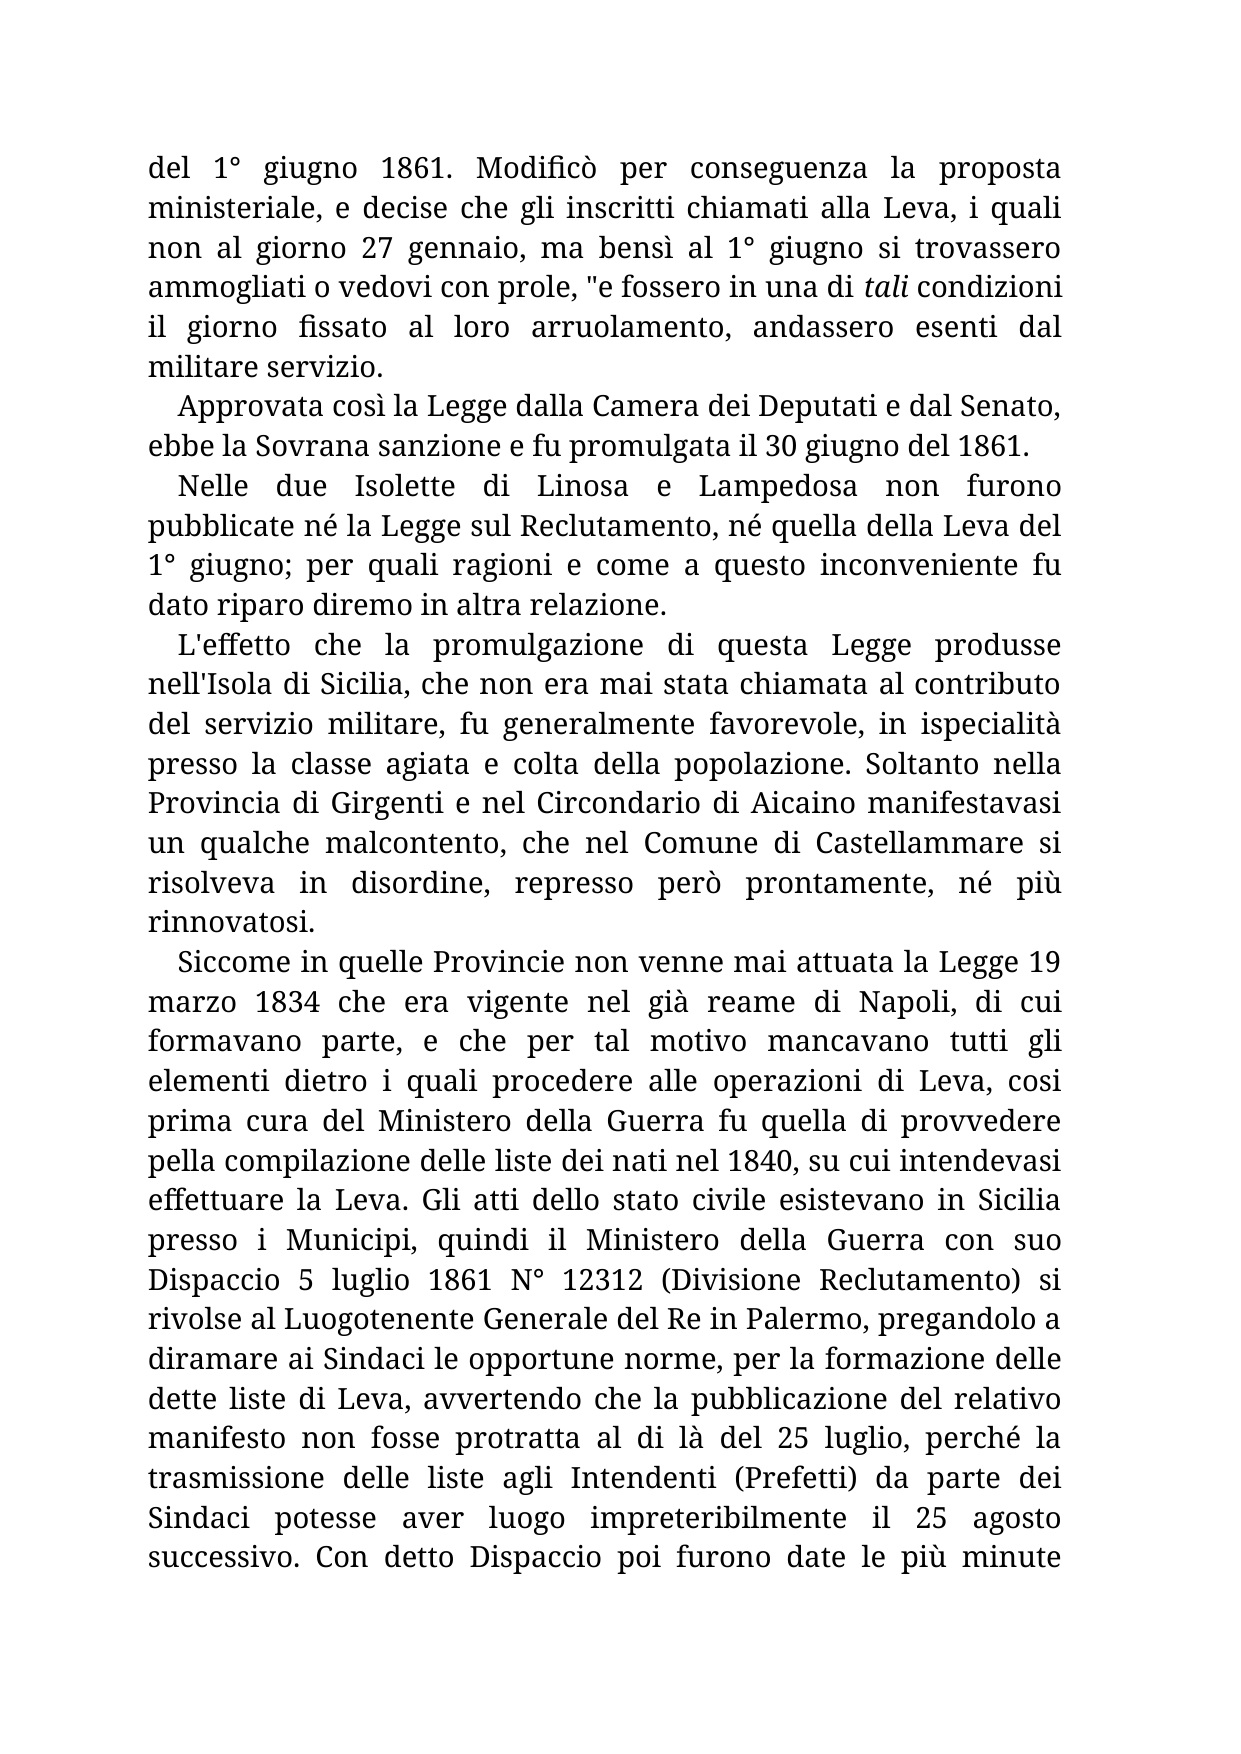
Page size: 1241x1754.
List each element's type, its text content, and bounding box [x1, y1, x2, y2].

text Approvata così la Legge dalla Camera dei Deputati e dal Senato, ebbe la Sovrana sanzione e fu promulgata il 30 giugno del 1861. [148, 386, 1063, 465]
text Nelle due Isolette di Linosa e Lampedosa non furono pubblicate né la Legge sul Reclutamento, né quella della Leva del 1° giugno; per quali ragioni e come a questo inconveniente fu dato riparo diremo in altra relazione. [148, 465, 1063, 624]
text Siccome in quelle Provincie non venne mai attuata la Legge 19 marzo 1834 che era vigente nel già reame di Napoli, di cui formavano parte, e che per tal motivo mancavano tutti gli elementi dietro i quali procedere alle operazioni di Leva, cosi prima cura del Ministero della Guerra fu quella di provvedere pella compilazione delle liste dei nati nel 1840, su cui intendevasi effettuare la Leva. Gli atti dello stato civile esistevano in Sicilia presso i Municipi, quindi il Ministero della Guerra con suo Dispaccio 5 luglio 1861 N° 12312 (Divisione Reclutamento) si rivolse al Luogotenente Generale del Re in Palermo, pregandolo a diramare ai Sindaci le opportune norme, per la formazione delle dette liste di Leva, avvertendo che la pubblicazione del relativo manifesto non fosse protratta al di là del 25 luglio, perché la trasmissione delle liste agli Intendenti (Prefetti) da parte dei Sindaci potesse aver luogo impreteribilmente il 25 agosto successivo. Con detto Dispaccio poi furono date le più minute [148, 941, 1063, 1576]
text L'effetto che la promulgazione di questa Legge produsse nell'Isola di Sicilia, che non era mai stata chiamata al contributo del servizio militare, fu generalmente favorevole, in ispecialità presso la classe agiata e colta della popolazione. Soltanto nella Provincia di Girgenti e nel Circondario di Aicaino manifestavasi un qualche malcontento, che nel Comune di Castellammare si risolveva in disordine, represso però prontamente, né più rinnovatosi. [148, 624, 1063, 941]
text del 1° giugno 1861. Modificò per conseguenza la proposta ministeriale, e decise che gli inscritti chiamati alla Leva, i quali non al giorno 27 gennaio, ma bensì al 1° giugno si trovassero ammogliati o vedovi con prole, "e fossero in una di tali condizioni il giorno fissato al loro arruolamento, andassero esenti dal militare servizio. [148, 148, 1063, 386]
